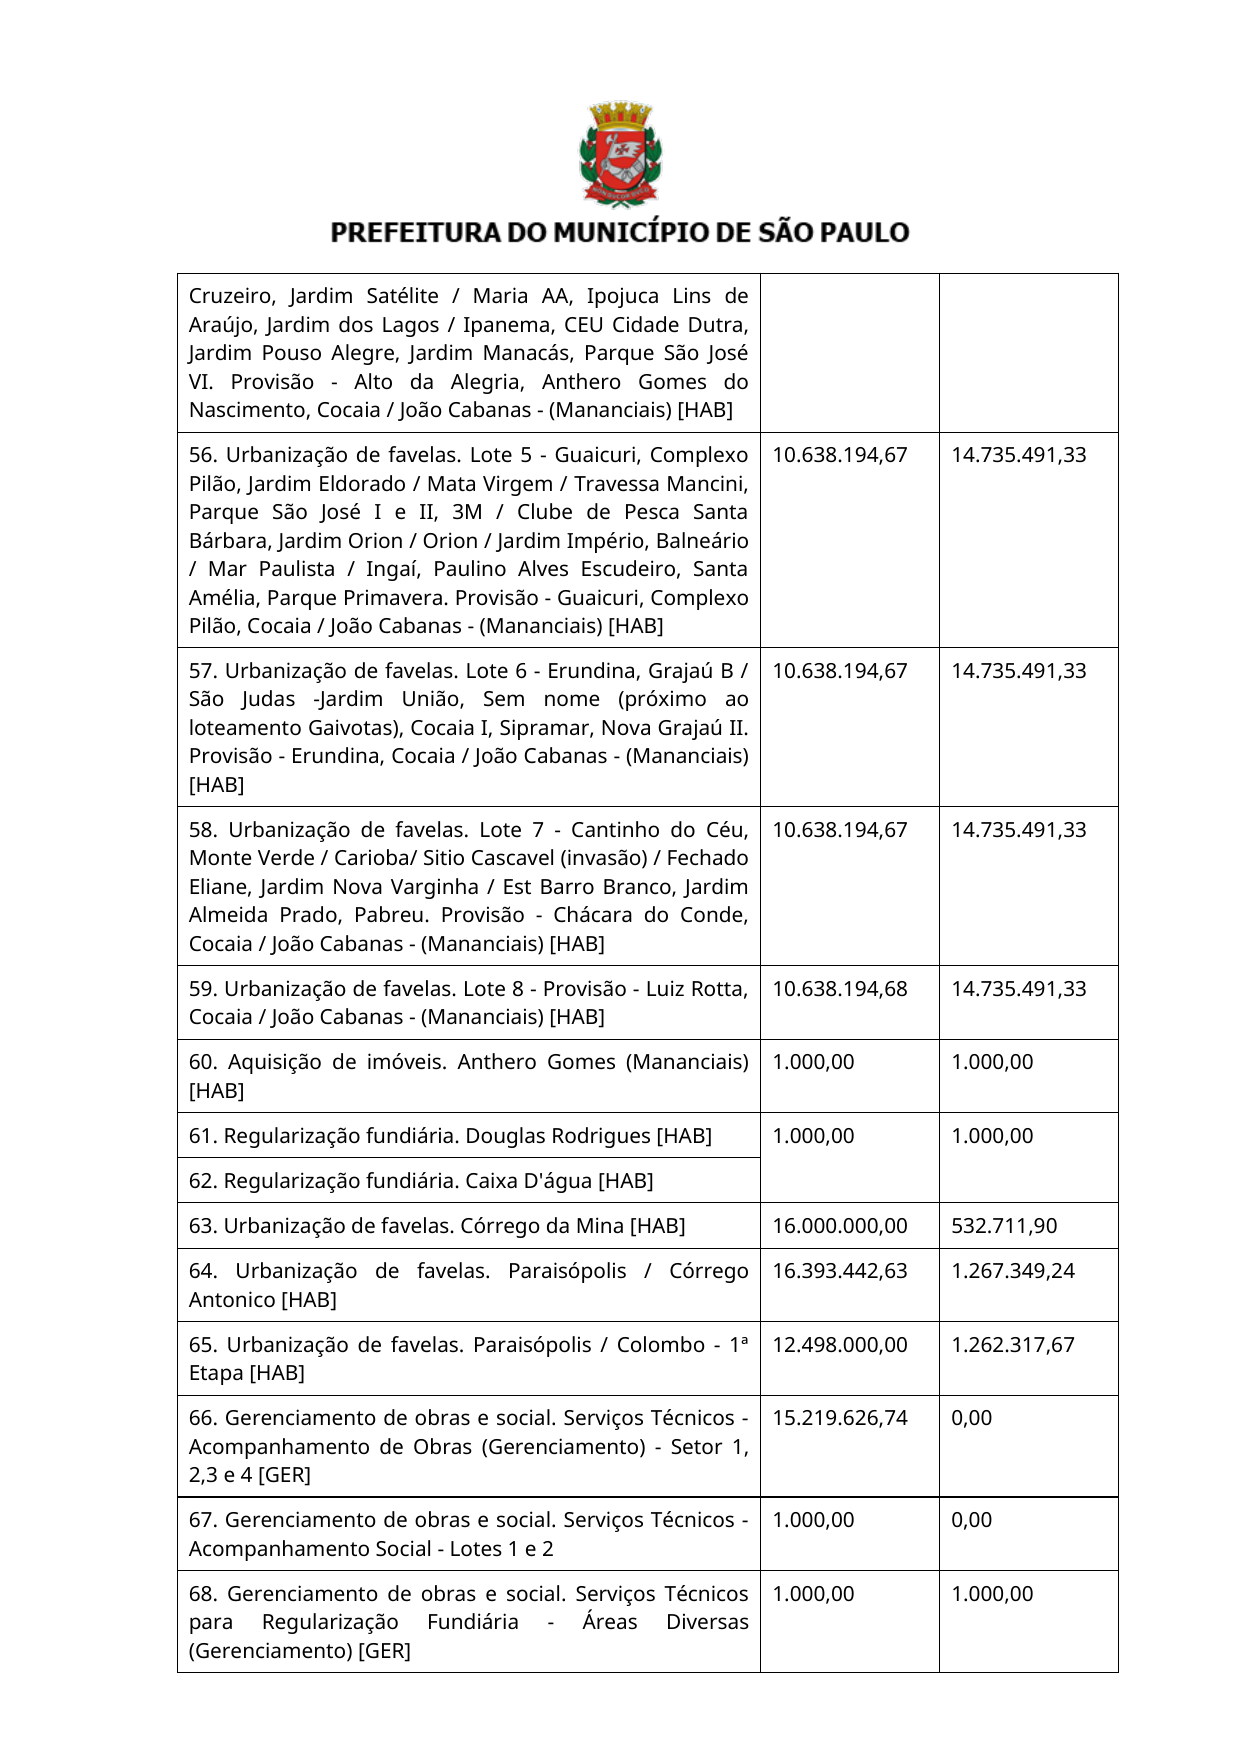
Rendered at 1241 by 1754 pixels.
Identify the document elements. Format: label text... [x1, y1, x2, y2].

table_cell 67. Gerenciamento de obras e social. Serviços Técnicos - Acompanhamento Social - Lotes 1 e 2 [178, 1498, 760, 1570]
table_cell 62. Regularização fundiária. Caixa D'água [HAB] [178, 1158, 760, 1202]
table_cell [761, 274, 939, 432]
table_cell 1.000,00 [761, 1040, 939, 1112]
table_cell 1.000,00 [761, 1498, 939, 1570]
table_cell 10.638.194,68 [761, 966, 939, 1038]
table_cell [940, 274, 1118, 432]
table_cell 1.000,00 [761, 1113, 939, 1202]
table_cell 64. Urbanização de favelas. Paraisópolis / Córrego Antonico [HAB] [178, 1249, 760, 1321]
table_cell 14.735.491,33 [940, 807, 1118, 965]
table_cell 0,00 [940, 1396, 1118, 1496]
table_cell 58. Urbanização de favelas. Lote 7 - Cantinho do Céu, Monte Verde / Carioba/ Sitio Cascavel (invasão) / Fechado Eliane, Jardim Nova Varginha / Est Barro Branco, Jardim Almeida Prado, Pabreu. Provisão - Chácara do Conde, Cocaia / João Cabanas - (Mananciais) [HAB] [178, 807, 760, 965]
table_cell 14.735.491,33 [940, 648, 1118, 806]
table_cell 15.219.626,74 [761, 1396, 939, 1496]
table_cell 12.498.000,00 [761, 1322, 939, 1394]
table_cell 63. Urbanização de favelas. Córrego da Mina [HAB] [178, 1203, 760, 1247]
table_cell 61. Regularização fundiária. Douglas Rodrigues [HAB] [178, 1113, 760, 1157]
table_cell 59. Urbanização de favelas. Lote 8 - Provisão - Luiz Rotta, Cocaia / João Cabanas - (Mananciais) [HAB] [178, 966, 760, 1038]
table_cell 56. Urbanização de favelas. Lote 5 - Guaicuri, Complexo Pilão, Jardim Eldorado / Mata Virgem / Travessa Mancini, Parque São José I e II, 3M / Clube de Pesca Santa Bárbara, Jardim Orion / Orion / Jardim Império, Balneário / Mar Paulista / Ingaí, Paulino Alves Escudeiro, Santa Amélia, Parque Primavera. Provisão - Guaicuri, Complexo Pilão, Cocaia / João Cabanas - (Mananciais) [HAB] [178, 433, 760, 647]
table_cell 1.000,00 [940, 1571, 1118, 1672]
table_cell 10.638.194,67 [761, 807, 939, 965]
table_cell 1.000,00 [940, 1040, 1118, 1112]
table_cell 10.638.194,67 [761, 648, 939, 806]
table_cell 16.393.442,63 [761, 1249, 939, 1321]
table_cell 68. Gerenciamento de obras e social. Serviços Técnicos para Regularização Fundiária - Áreas Diversas (Gerenciamento) [GER] [178, 1571, 760, 1672]
table_cell 0,00 [940, 1498, 1118, 1570]
table_cell 1.000,00 [761, 1571, 939, 1672]
table_cell 532.711,90 [940, 1203, 1118, 1247]
table_cell 60. Aquisição de imóveis. Anthero Gomes (Mananciais) [HAB] [178, 1040, 760, 1112]
table_cell 66. Gerenciamento de obras e social. Serviços Técnicos - Acompanhamento de Obras (Gerenciamento) - Setor 1, 2,3 e 4 [GER] [178, 1396, 760, 1496]
table_cell Cruzeiro, Jardim Satélite / Maria AA, Ipojuca Lins de Araújo, Jardim dos Lagos / Ipanema, CEU Cidade Dutra, Jardim Pouso Alegre, Jardim Manacás, Parque São José VI. Provisão - Alto da Alegria, Anthero Gomes do Nascimento, Cocaia / João Cabanas - (Mananciais) [HAB] [178, 274, 760, 432]
table_cell 10.638.194,67 [761, 433, 939, 647]
table_cell 65. Urbanização de favelas. Paraisópolis / Colombo - 1ª Etapa [HAB] [178, 1322, 760, 1394]
table_cell 14.735.491,33 [940, 966, 1118, 1038]
table_cell 1.262.317,67 [940, 1322, 1118, 1394]
table_cell 14.735.491,33 [940, 433, 1118, 647]
table_cell 1.000,00 [940, 1113, 1118, 1202]
table_cell 57. Urbanização de favelas. Lote 6 - Erundina, Grajaú B / São Judas -Jardim União, Sem nome (próximo ao loteamento Gaivotas), Cocaia I, Sipramar, Nova Grajaú II. Provisão - Erundina, Cocaia / João Cabanas - (Mananciais) [HAB] [178, 648, 760, 806]
table_cell 1.267.349,24 [940, 1249, 1118, 1321]
table_cell 16.000.000,00 [761, 1203, 939, 1247]
